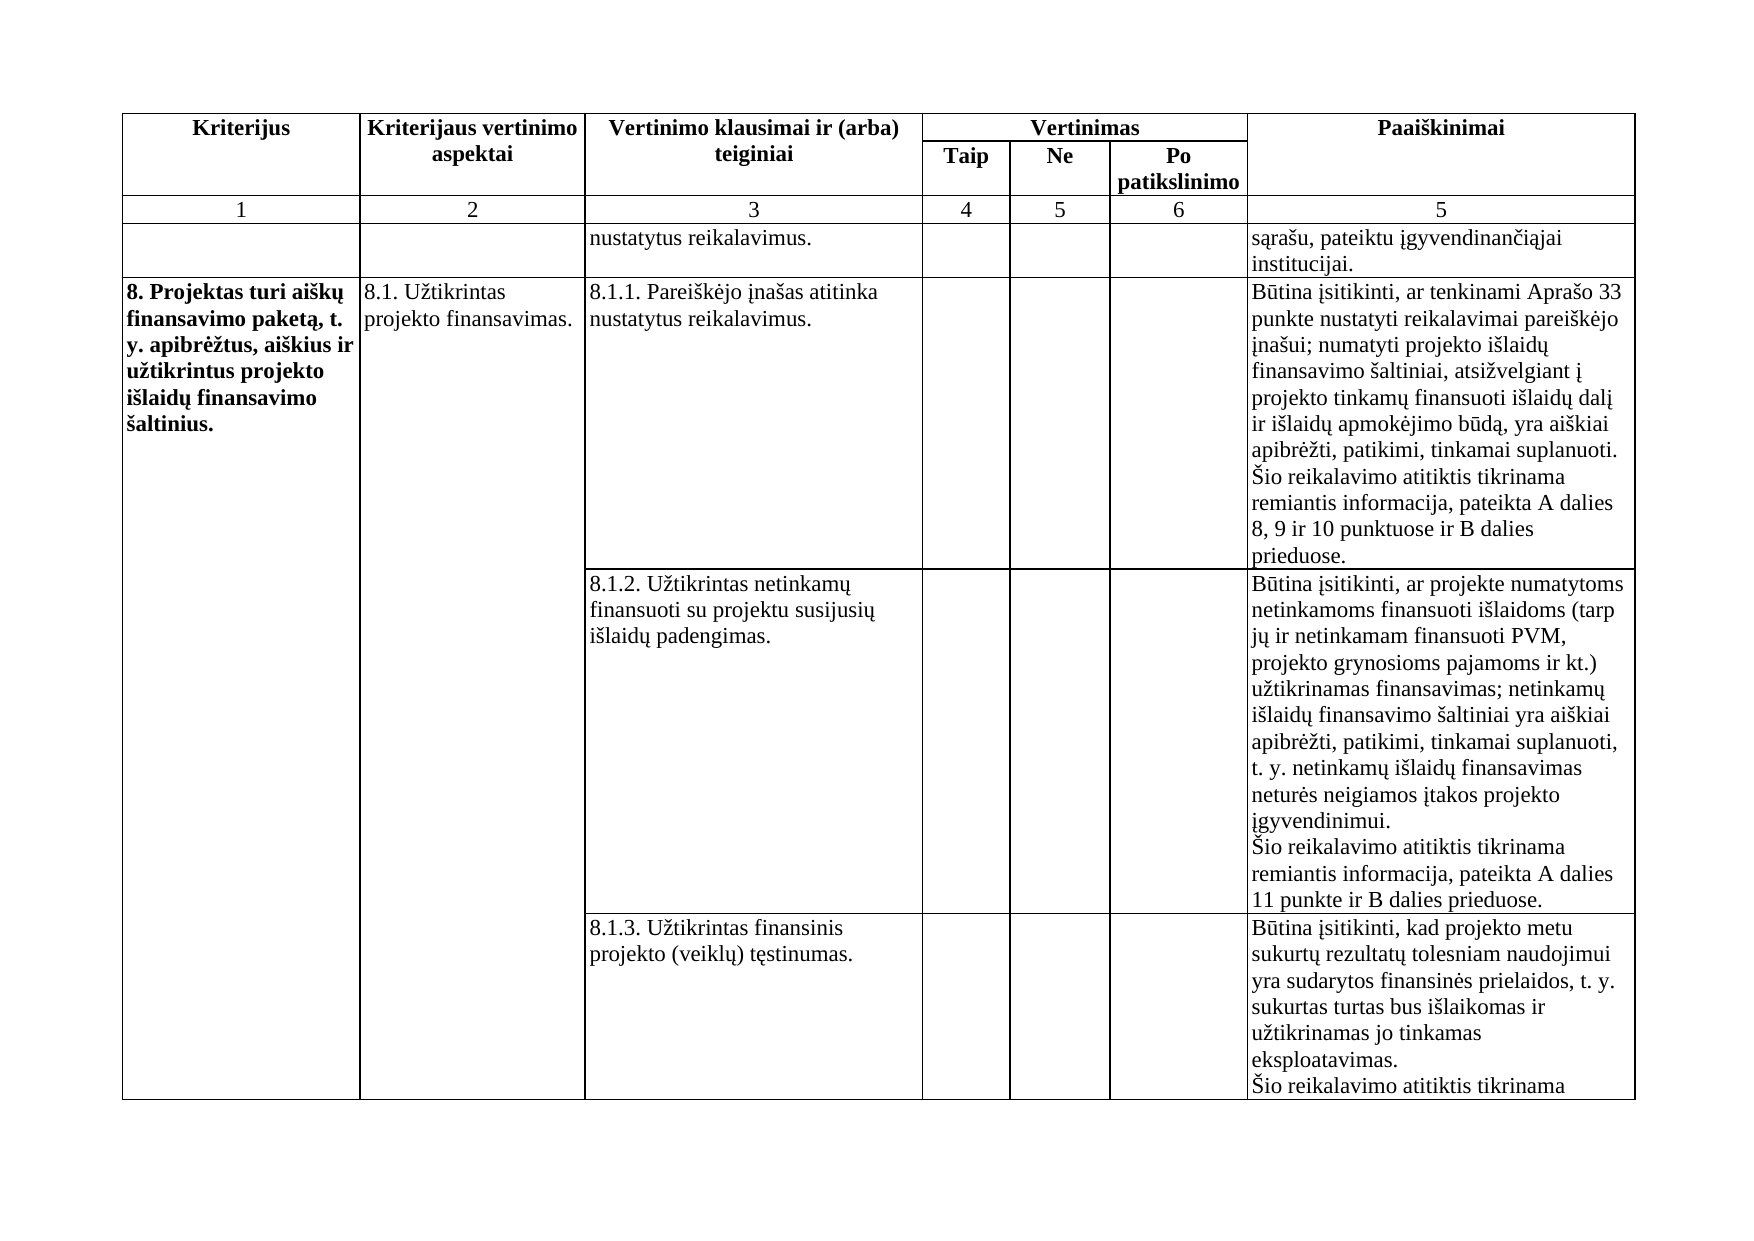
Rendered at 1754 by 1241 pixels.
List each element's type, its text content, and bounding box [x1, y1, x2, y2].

table_cell [123, 224, 359, 277]
table_cell [1111, 914, 1247, 1098]
table_cell [1011, 570, 1109, 912]
table_cell 3 [586, 196, 922, 222]
table_cell [923, 278, 1009, 568]
table_cell 8.1. Užtikrintas projekto finansavimas. [361, 278, 584, 1098]
table_header Paaiškinimai [1248, 114, 1634, 194]
table_cell 8.1.2. Užtikrintas netinkamų finansuoti su projektu susijusių išlaidų padengimas. [586, 570, 922, 912]
table_cell nustatytus reikalavimus. [586, 224, 922, 277]
table_cell [923, 224, 1009, 277]
table_cell [923, 570, 1009, 912]
table_cell [923, 914, 1009, 1098]
table_cell 5 [1011, 196, 1109, 222]
table_header Kriterijaus vertinimo aspektai [361, 114, 584, 194]
table_cell [1111, 224, 1247, 277]
table_cell 1 [123, 196, 359, 222]
table_cell [1011, 224, 1109, 277]
table_cell 4 [923, 196, 1009, 222]
table_cell 8.1.1. Pareiškėjo įnašas atitinka nustatytus reikalavimus. [586, 278, 922, 568]
table_cell sąrašu, pateiktu įgyvendinančiąjai institucijai. [1248, 224, 1634, 277]
table_cell Po patikslinimo [1111, 142, 1247, 194]
table_cell [1011, 278, 1109, 568]
table_cell [361, 224, 584, 277]
table_header Kriterijus [123, 114, 359, 194]
table_cell 5 [1248, 196, 1634, 222]
table_cell [1111, 570, 1247, 912]
table_cell 8. Projektas turi aiškų finansavimo paketą, t. y. apibrėžtus, aiškius ir užtikrintus projekto išlaidų finansavimo šaltinius. [123, 278, 359, 1098]
table_cell [1011, 914, 1109, 1098]
table_cell [1111, 278, 1247, 568]
table_cell Būtina įsitikinti, ar tenkinami Aprašo 33 punkte nustatyti reikalavimai pareiškėjo įnašui; numatyti projekto išlaidų finansavimo šaltiniai, atsižvelgiant į projekto tinkamų finansuoti išlaidų dalį ir išlaidų apmokėjimo būdą, yra aiškiai apibrėžti, patikimi, tinkamai suplanuoti. Šio reikalavimo atitiktis tikrinama remiantis informacija, pateikta A dalies 8, 9 ir 10 punktuose ir B dalies prieduose. [1248, 278, 1634, 568]
table_cell 6 [1111, 196, 1247, 222]
table_cell Būtina įsitikinti, kad projekto metu sukurtų rezultatų tolesniam naudojimui yra sudarytos finansinės prielaidos, t. y. sukurtas turtas bus išlaikomas ir užtikrinamas jo tinkamas eksploatavimas. Šio reikalavimo atitiktis tikrinama [1248, 914, 1634, 1098]
table_cell 2 [361, 196, 584, 222]
table_header Vertinimas [923, 114, 1247, 140]
table_cell Būtina įsitikinti, ar projekte numatytoms netinkamoms finansuoti išlaidoms (tarp jų ir netinkamam finansuoti PVM, projekto grynosioms pajamoms ir kt.) užtikrinamas finansavimas; netinkamų išlaidų finansavimo šaltiniai yra aiškiai apibrėžti, patikimi, tinkamai suplanuoti, t. y. netinkamų išlaidų finansavimas neturės neigiamos įtakos projekto įgyvendinimui. Šio reikalavimo atitiktis tikrinama remiantis informacija, pateikta A dalies 11 punkte ir B dalies prieduose. [1248, 570, 1634, 912]
table_cell Taip [923, 142, 1009, 194]
table_cell Ne [1011, 142, 1109, 194]
table_header Vertinimo klausimai ir (arba) teiginiai [586, 114, 922, 194]
table_cell 8.1.3. Užtikrintas finansinis projekto (veiklų) tęstinumas. [586, 914, 922, 1098]
